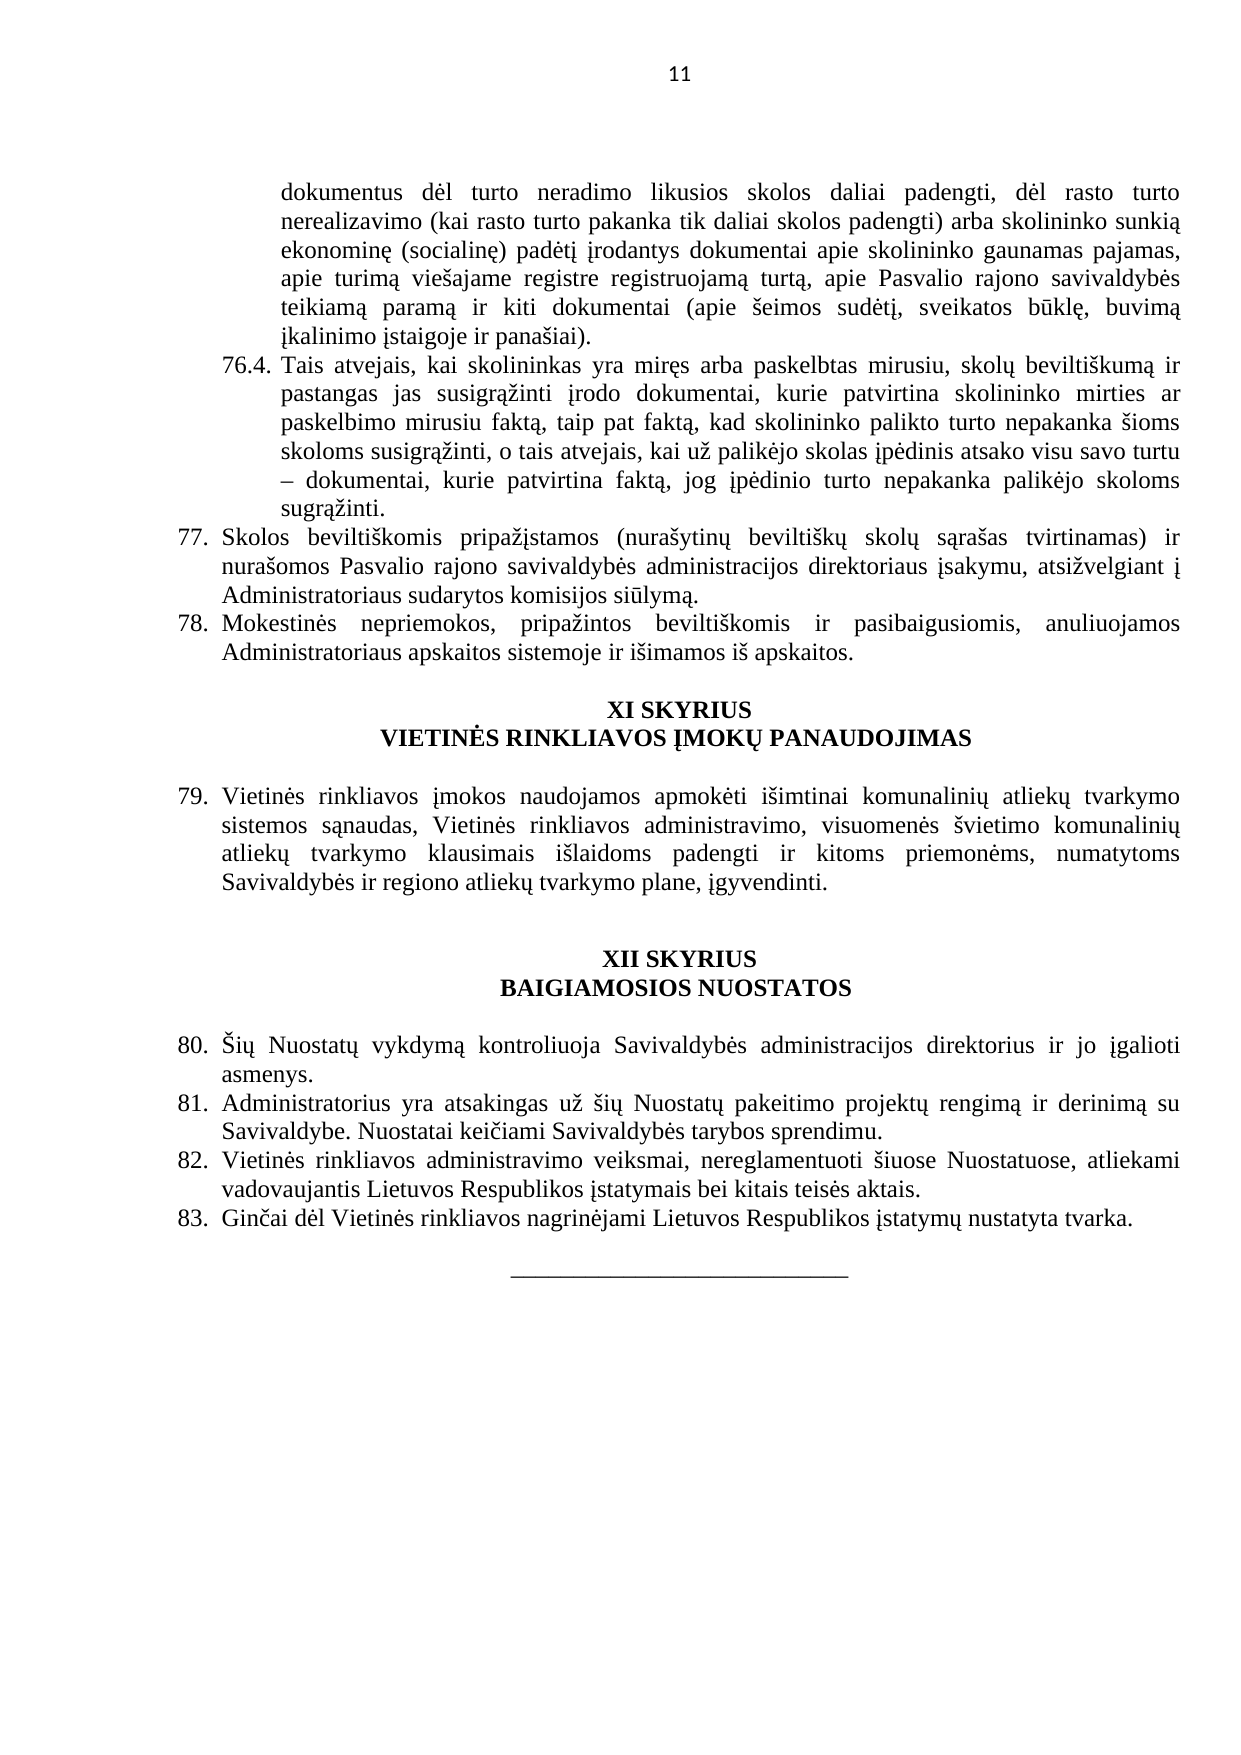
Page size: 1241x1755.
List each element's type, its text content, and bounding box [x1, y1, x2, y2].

text 83. Ginčai dėl Vietinės rinkliavos nagrinėjami Lietuvos Respublikos įstatymų nustatyta tvarka. [177, 1203, 1181, 1231]
text XI SKYRIUS [177, 695, 1181, 723]
text 76.4. Tais atvejais, kai skolininkas yra miręs arba paskelbtas mirusiu, skolų beviltiškumą ir pastangas jas susigrąžinti įrodo dokumentai, kurie patvirtina skolininko mirties ar paskelbimo mirusiu faktą, taip pat faktą, kad skolininko palikto turto nepakanka šioms skoloms susigrąžinti, o tais atvejais, kai už palikėjo skolas įpėdinis atsako visu savo turtu – dokumentai, kurie patvirtina faktą, jog įpėdinio turto nepakanka palikėjo skoloms sugrąžinti. [222, 350, 1181, 522]
text 79. Vietinės rinkliavos įmokos naudojamos apmokėti išimtinai komunalinių atliekų tvarkymo sistemos sąnaudas, Vietinės rinkliavos administravimo, visuomenės švietimo komunalinių atliekų tvarkymo klausimais išlaidoms padengti ir kitoms priemonėms, numatytoms Savivaldybės ir regiono atliekų tvarkymo plane, įgyvendinti. [177, 781, 1181, 896]
text 77. Skolos beviltiškomis pripažįstamos (nurašytinų beviltiškų skolų sąrašas tvirtinamas) ir nurašomos Pasvalio rajono savivaldybės administracijos direktoriaus įsakymu, atsižvelgiant į Administratoriaus sudarytos komisijos siūlymą. [177, 522, 1181, 608]
text 81. Administratorius yra atsakingas už šių Nuostatų pakeitimo projektų rengimą ir derinimą su Savivaldybe. Nuostatai keičiami Savivaldybės tarybos sprendimu. [177, 1088, 1181, 1145]
text XII SKYRIUS [177, 944, 1181, 973]
text BAIGIAMOSIOS NUOSTATOS [177, 973, 1181, 1001]
text 82. Vietinės rinkliavos administravimo veiksmai, nereglamentuoti šiuose Nuostatuose, atliekami vadovaujantis Lietuvos Respublikos įstatymais bei kitais teisės aktais. [177, 1145, 1181, 1203]
text dokumentus dėl turto neradimo likusios skolos daliai padengti, dėl rasto turto nerealizavimo (kai rasto turto pakanka tik daliai skolos padengti) arba skolininko sunkią ekonominę (socialinę) padėtį įrodantys dokumentai apie skolininko gaunamas pajamas, apie turimą viešajame registre registruojamą turtą, apie Pasvalio rajono savivaldybės teikiamą paramą ir kiti dokumentai (apie šeimos sudėtį, sveikatos būklę, buvimą įkalinimo įstaigoje ir panašiai). [222, 177, 1181, 350]
text VIETINĖS RINKLIAVOS ĮMOKŲ PANAUDOJIMAS [177, 723, 1181, 752]
text ––––––––––––––––––––––––––– [177, 1260, 1181, 1289]
text 80. Šių Nuostatų vykdymą kontroliuoja Savivaldybės administracijos direktorius ir jo įgalioti asmenys. [177, 1030, 1181, 1088]
text 78. Mokestinės nepriemokos, pripažintos beviltiškomis ir pasibaigusiomis, anuliuojamos Administratoriaus apskaitos sistemoje ir išimamos iš apskaitos. [177, 608, 1181, 666]
